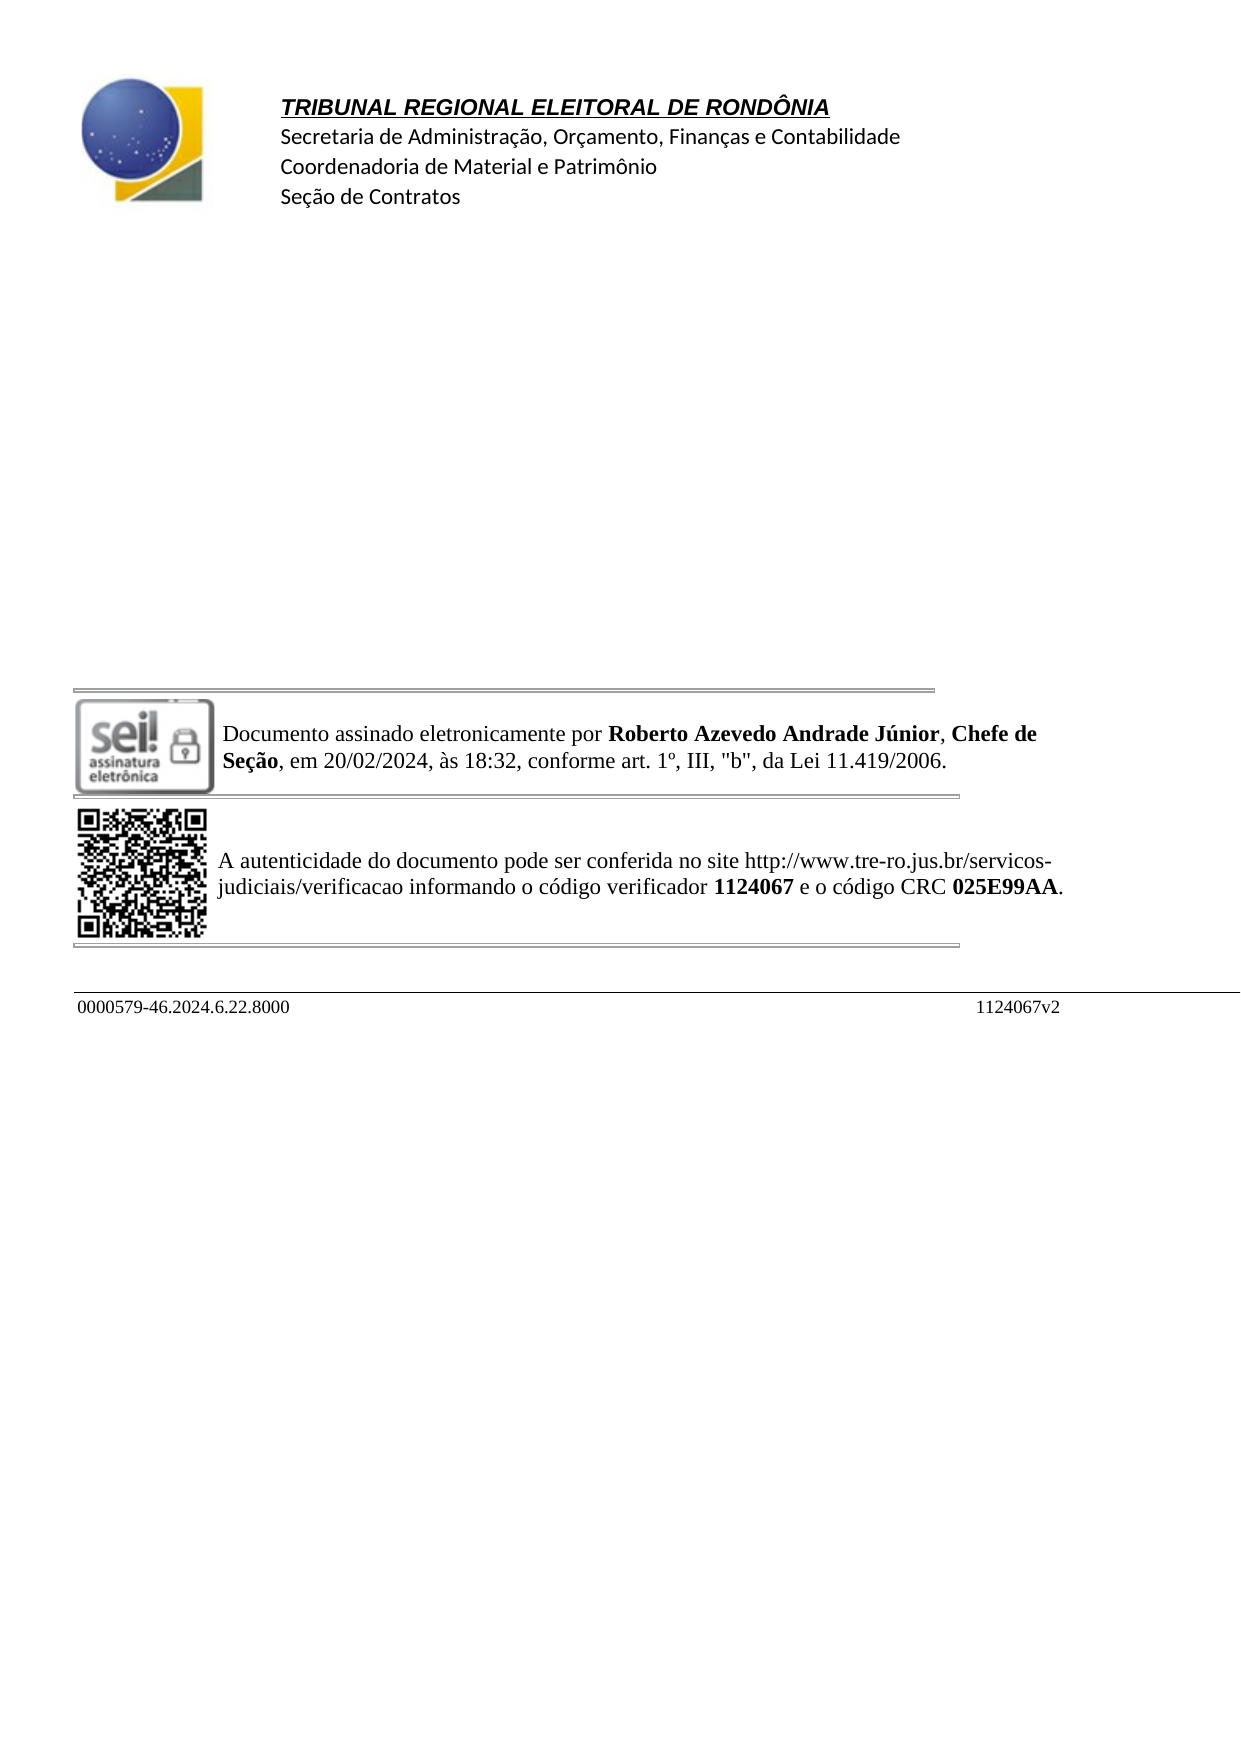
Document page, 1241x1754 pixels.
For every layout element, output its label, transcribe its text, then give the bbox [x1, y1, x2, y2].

table_header [74, 805, 216, 942]
table_header [74, 698, 221, 794]
table_header 0000579-46.2024.6.22.8000 [74, 993, 568, 1020]
table_header Documento assinado eletronicamente por Roberto Azevedo Andrade Júnior, Chefe de Seção, em 20/02/2024, às 18:32, conforme art. 1º, III, "b", da Lei 11.419/2006. [221, 698, 1072, 795]
table_header 1124067v2 [569, 993, 1063, 1020]
table_header A autenticidade do documento pode ser conferida no site http://www.tre-ro.jus.br/servicos-judiciais/verificacao informando o código verificador 1124067 e o código CRC 025E99AA. [216, 805, 1072, 942]
